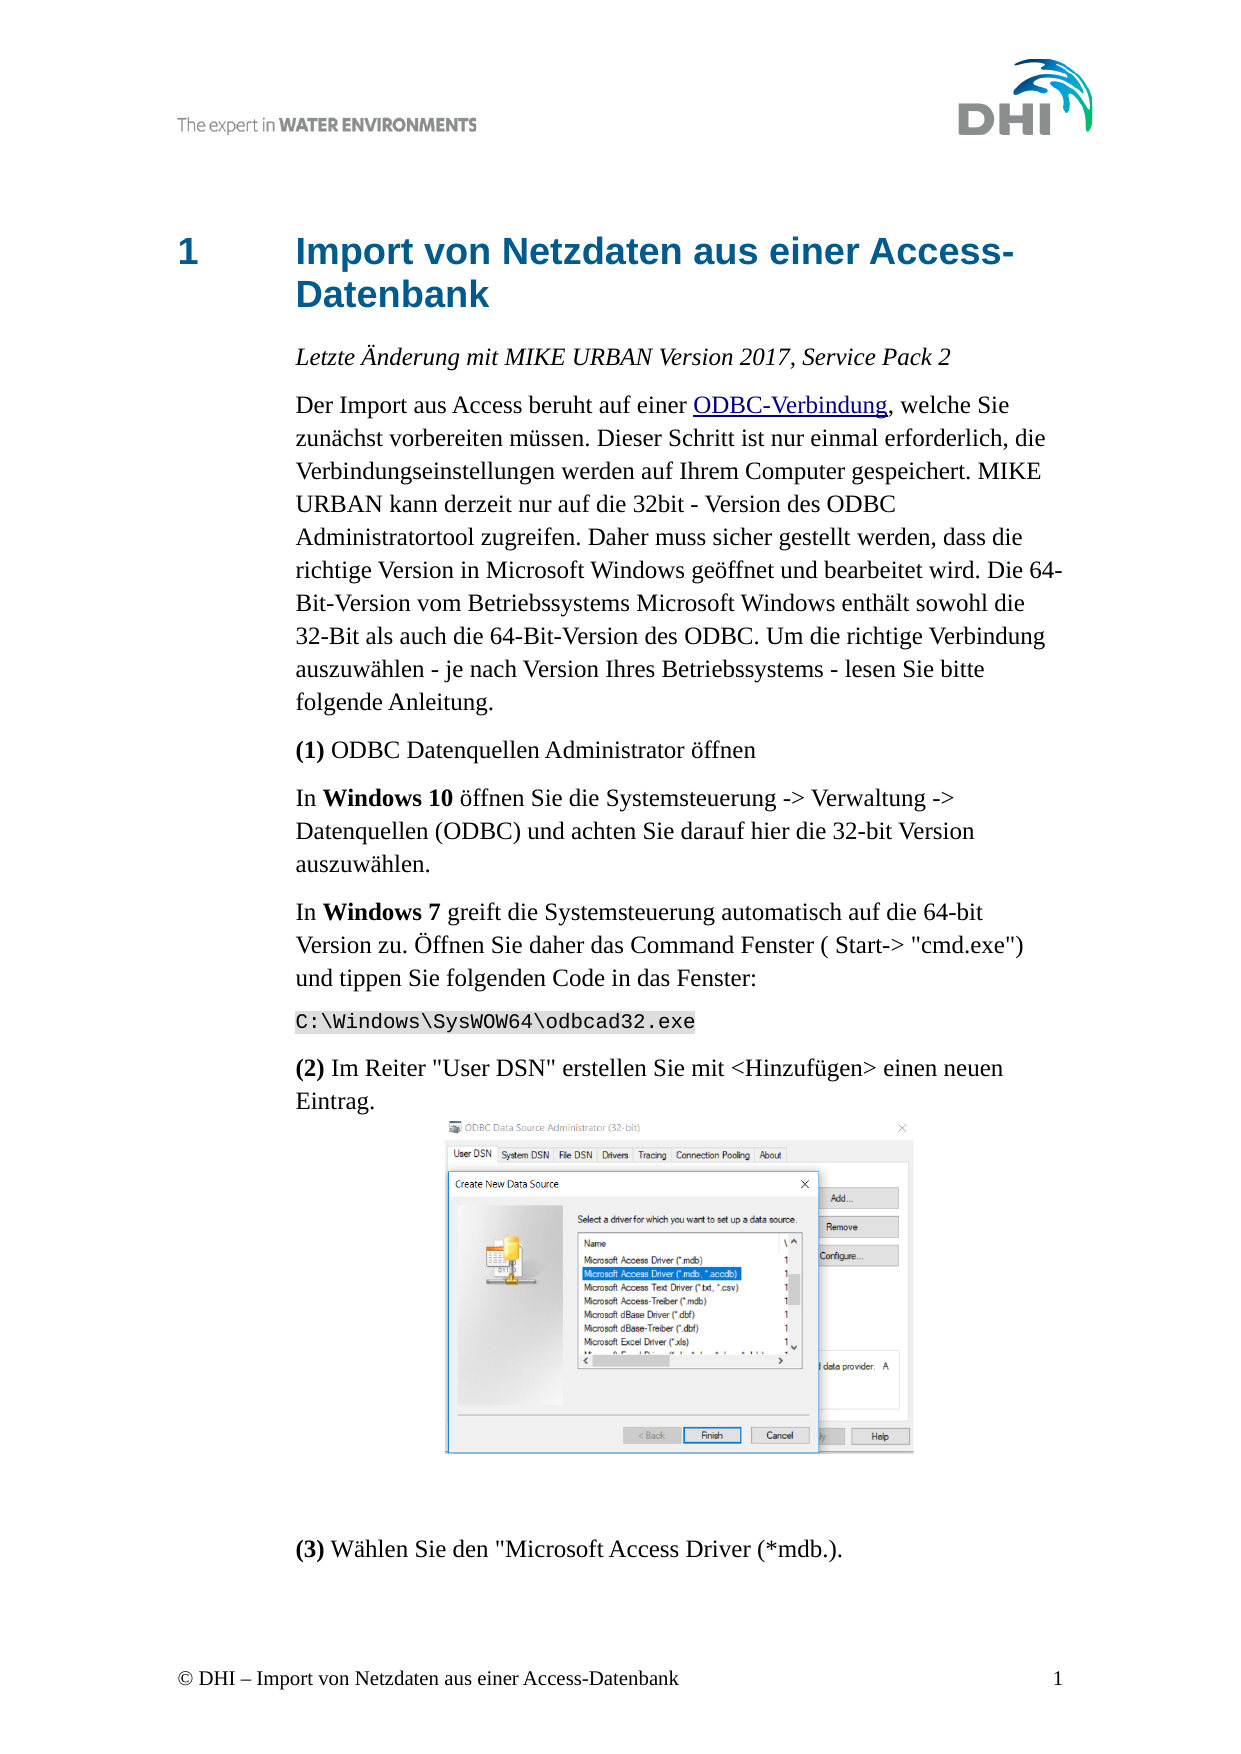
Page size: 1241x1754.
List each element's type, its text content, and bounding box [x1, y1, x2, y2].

text (3) Wählen Sie den "Microsoft Access Driver (*mdb.). [295, 1534, 1063, 1563]
text In Windows 10 öffnen Sie die Systemsteuerung -> Verwaltung -> Datenquellen (ODBC) und achten Sie darauf hier die 32-bit Version auszuwählen. [295, 783, 1063, 878]
picture [958, 59, 1093, 135]
picture [177, 117, 477, 135]
text Der Import aus Access beruht auf einer ODBC-Verbindung, welche Sie zunächst vorbereiten müssen. Dieser Schritt ist nur einmal erforderlich, die Verbindungseinstellungen werden auf Ihrem Computer gespeichert. MIKE URBAN kann derzeit nur auf die 32bit - Version des ODBC Administratortool zugreifen. Daher muss sicher gestellt werden, dass die richtige Version in Microsoft Windows geöffnet und bearbeitet wird. Die 64-Bit-Version vom Betriebssystems Microsoft Windows enthält sowohl die 32-Bit als auch die 64-Bit-Version des ODBC. Um die richtige Verbindung auszuwählen - je nach Version Ihres Betriebssystems - lesen Sie bitte folgende Anleitung. [295, 390, 1063, 716]
text (1) ODBC Datenquellen Administrator öffnen [295, 735, 1063, 764]
subtitle Import von Netzdaten aus einer Access-Datenbank [177, 229, 1063, 316]
text (2) Im Reiter "User DSN" erstellen Sie mit <Hinzufügen> einen neuen Eintrag. [295, 1053, 1063, 1114]
text In Windows 7 greift die Systemsteuerung automatisch auf die 64-bit Version zu. Öffnen Sie daher das Command Fenster ( Start-> "cmd.exe") und tippen Sie folgenden Code in das Fenster: [295, 897, 1063, 992]
text C:\Windows\SysWOW64\odbcad32.exe [695, 1011, 1063, 1034]
text Letzte Änderung mit MIKE URBAN Version 2017, Service Pack 2 [295, 342, 1063, 371]
picture [444, 1118, 914, 1454]
